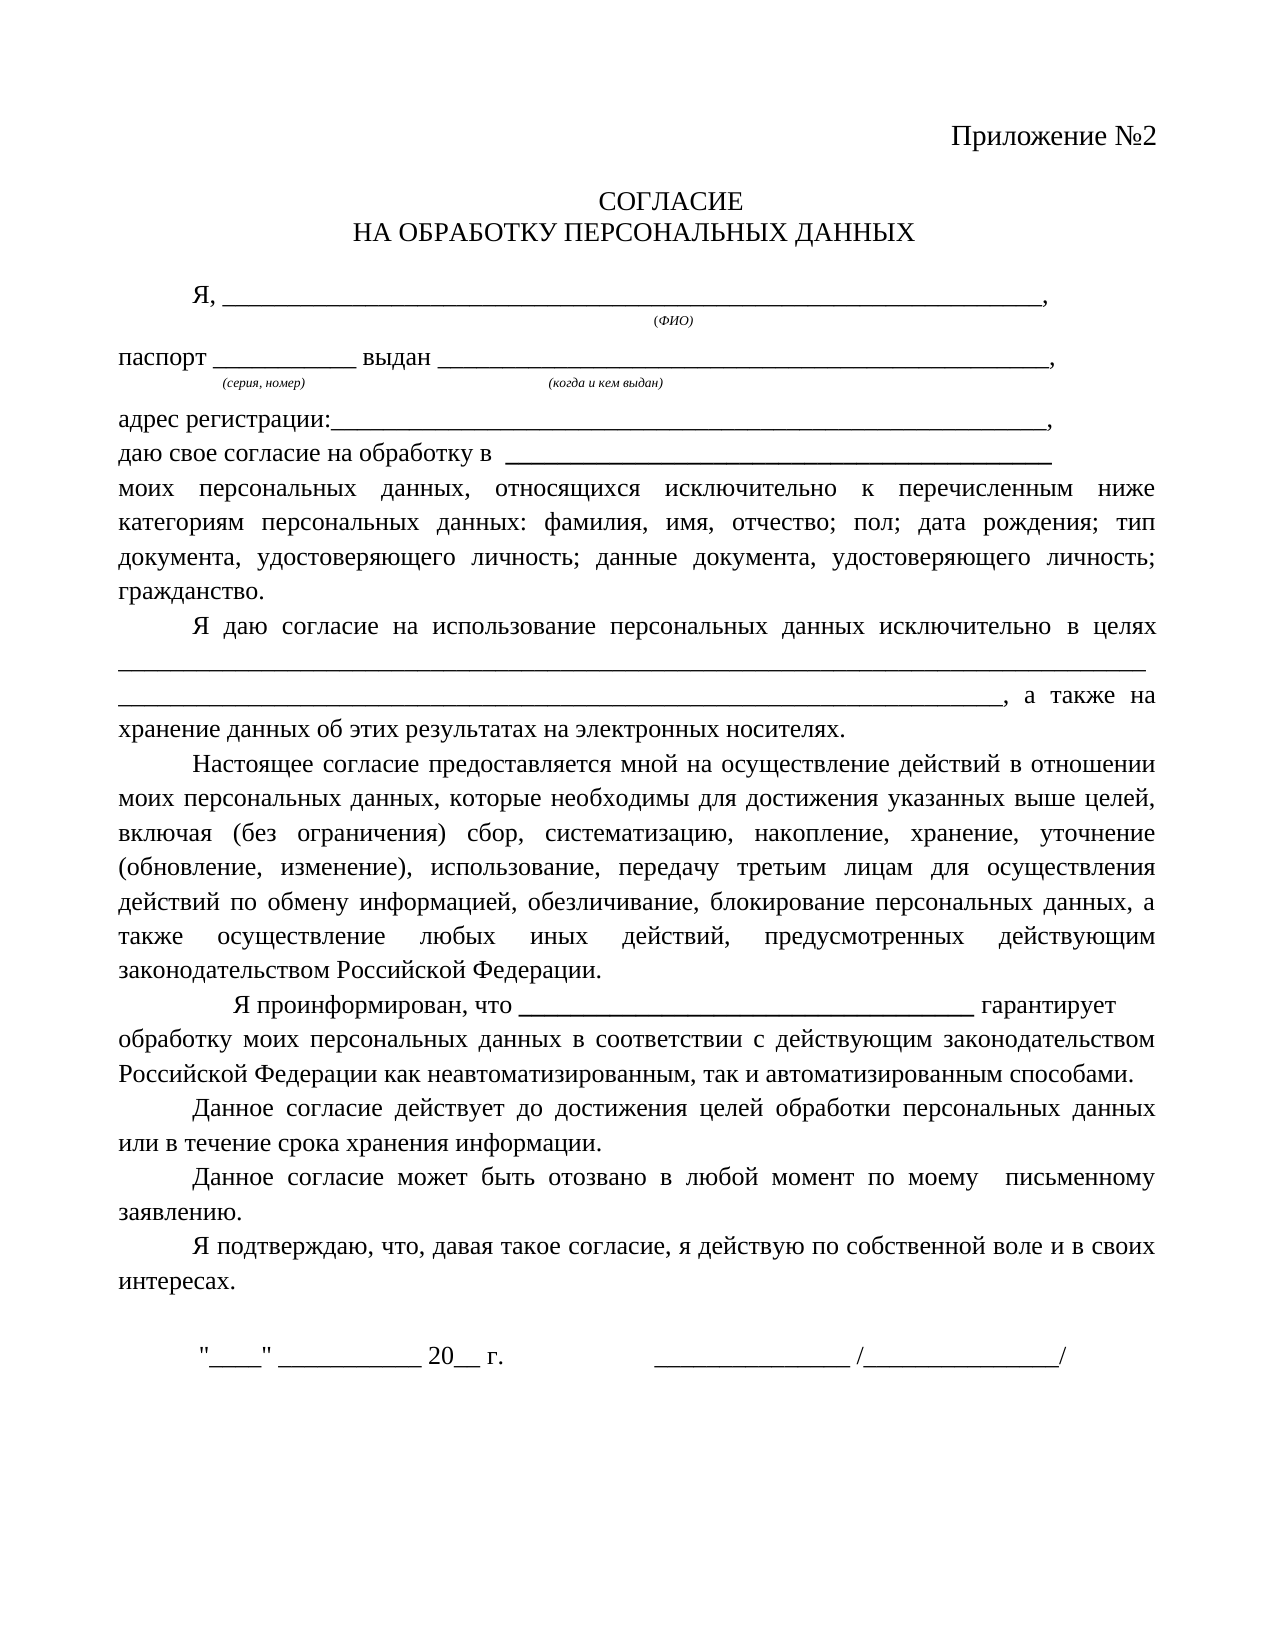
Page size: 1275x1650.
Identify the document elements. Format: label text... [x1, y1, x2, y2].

text Данное согласие может быть отозвано в любой момент по моему письменному заявлению. [118, 1161, 1157, 1226]
text Я даю согласие на использование персональных данных исключительно в целях ___________________________________________________________________________________________________________________________________________________, а также на хранение данных об этих результатах на электронных носителях. [118, 610, 1157, 743]
text (серия, номер) (когда и кем выдан) [118, 375, 1157, 399]
text СОГЛАСИЕ НА ОБРАБОТКУ ПЕРСОНАЛЬНЫХ ДАННЫХ [118, 185, 1157, 247]
text Я проинформирован, что ___________________________________ гарантирует [118, 989, 1157, 1019]
text обработку моих персональных данных в соответствии с действующим законодательством Российской Федерации как неавтоматизированным, так и автоматизированным способами. [118, 1023, 1157, 1088]
text Я подтверждаю, что, давая такое согласие, я действую по собственной воле и в своих интересах. [118, 1230, 1157, 1295]
text Данное согласие действует до достижения целей обработки персональных данных или в течение срока хранения информации. [118, 1092, 1157, 1157]
text адрес регистрации:_______________________________________________________, [118, 403, 1157, 433]
text "____" ___________ 20__ г. _______________ /_______________/ [118, 1340, 1157, 1370]
text даю свое согласие на обработку в __________________________________________ [118, 437, 1157, 467]
text паспорт ___________ выдан _______________________________________________, [118, 341, 1157, 371]
text моих персональных данных, относящихся исключительно к перечисленным ниже категориям персональных данных: фамилия, имя, отчество; пол; дата рождения; тип документа, удостоверяющего личность; данные документа, удостоверяющего личность; гражданство. [118, 472, 1157, 605]
text Я, _______________________________________________________________, [118, 279, 1157, 309]
text Настоящее согласие предоставляется мной на осуществление действий в отношении моих персональных данных, которые необходимы для достижения указанных выше целей, включая (без ограничения) сбор, систематизацию, накопление, хранение, уточнение (обновление, изменение), использование, передачу третьим лицам для осуществления действий по обмену информацией, обезличивание, блокирование персональных данных, а также осуществление любых иных действий, предусмотренных действующим законодательством Российской Федерации. [118, 748, 1157, 984]
text (ФИО) [118, 313, 1157, 337]
text Приложение №2 [118, 118, 1157, 152]
